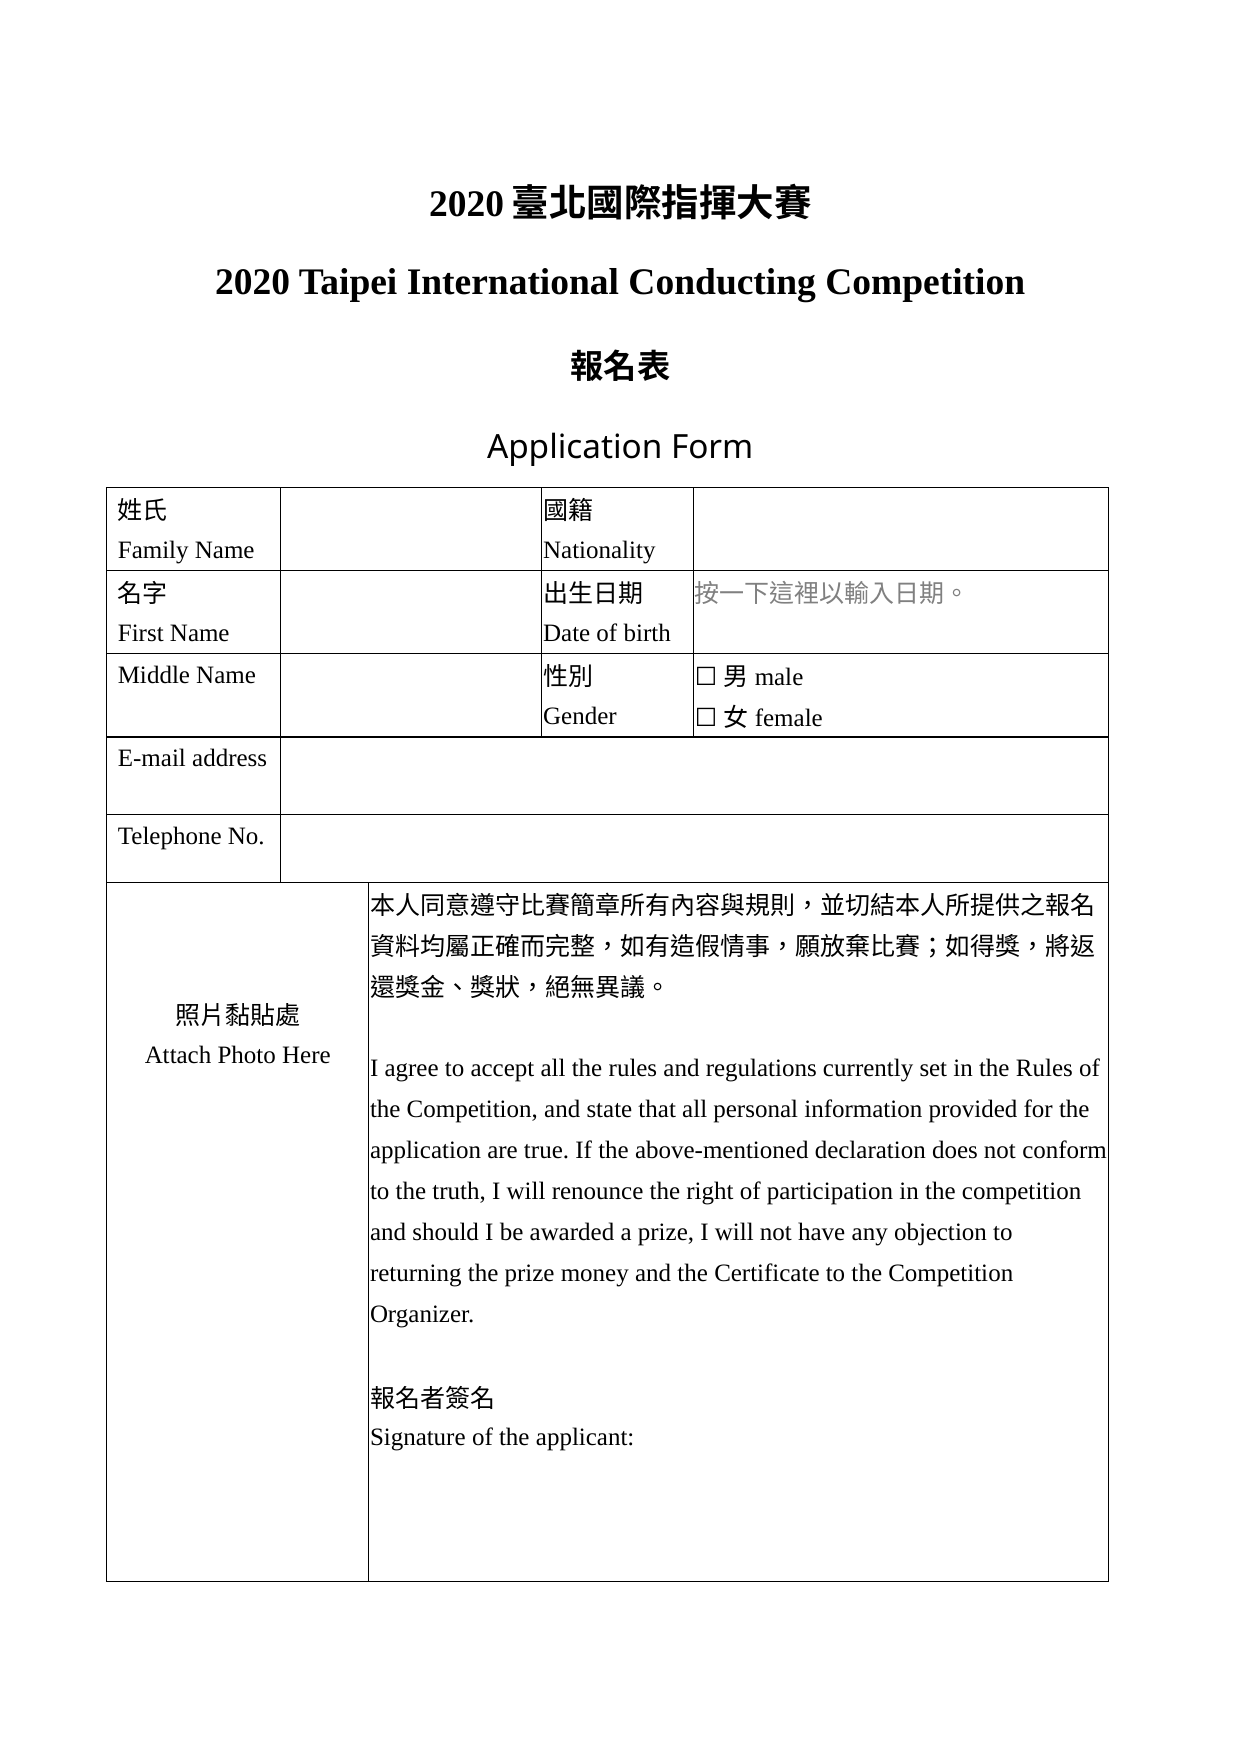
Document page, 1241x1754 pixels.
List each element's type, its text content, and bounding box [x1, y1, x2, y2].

table_cell 本人同意遵守比賽簡章所有內容與規則，並切結本人所提供之報名資料均屬正確而完整，如有造假情事，願放棄比賽；如得獎，將返還獎金、獎狀，絕無異議。 I agree to accept all the rules and regulations currently set in the Rules of the Competition, and state that all personal information provided for the application are true. If the above-mentioned declaration does not conform to the truth, I will renounce the right of participation in the competition and should I be awarded a prize, I will not have any objection to returning the prize money and the Certificate to the Competition Organizer. 報名者簽名 Signature of the applicant: [369, 883, 1108, 1581]
table_cell 照片黏貼處 Attach Photo Here [107, 883, 368, 1581]
table_cell Middle Name [107, 654, 280, 736]
table_cell 性別 Gender [542, 654, 693, 736]
text 2020 Taipei International Conducting Competition [118, 241, 1122, 323]
text 報名表 [118, 323, 1122, 405]
table_cell [281, 815, 1108, 882]
table_cell E-mail address [107, 738, 280, 814]
text Application Form [118, 405, 1122, 487]
text 2020臺北國際指揮大賽 [118, 159, 1122, 241]
table_header [694, 488, 1108, 570]
table_cell [281, 738, 1108, 814]
table_header [281, 488, 541, 570]
table_cell Telephone No. [107, 815, 280, 882]
table_cell ☐ 男 male ☐ 女 female [694, 654, 1108, 736]
table_cell [281, 571, 541, 653]
table_header 國籍 Nationality [542, 488, 693, 570]
table_cell 按一下這裡以輸入日期。 [694, 571, 1108, 653]
table_header 姓氏 Family Name [107, 488, 280, 570]
table_cell 名字 First Name [107, 571, 280, 653]
table_cell 出生日期 Date of birth [542, 571, 693, 653]
table_cell [281, 654, 541, 736]
